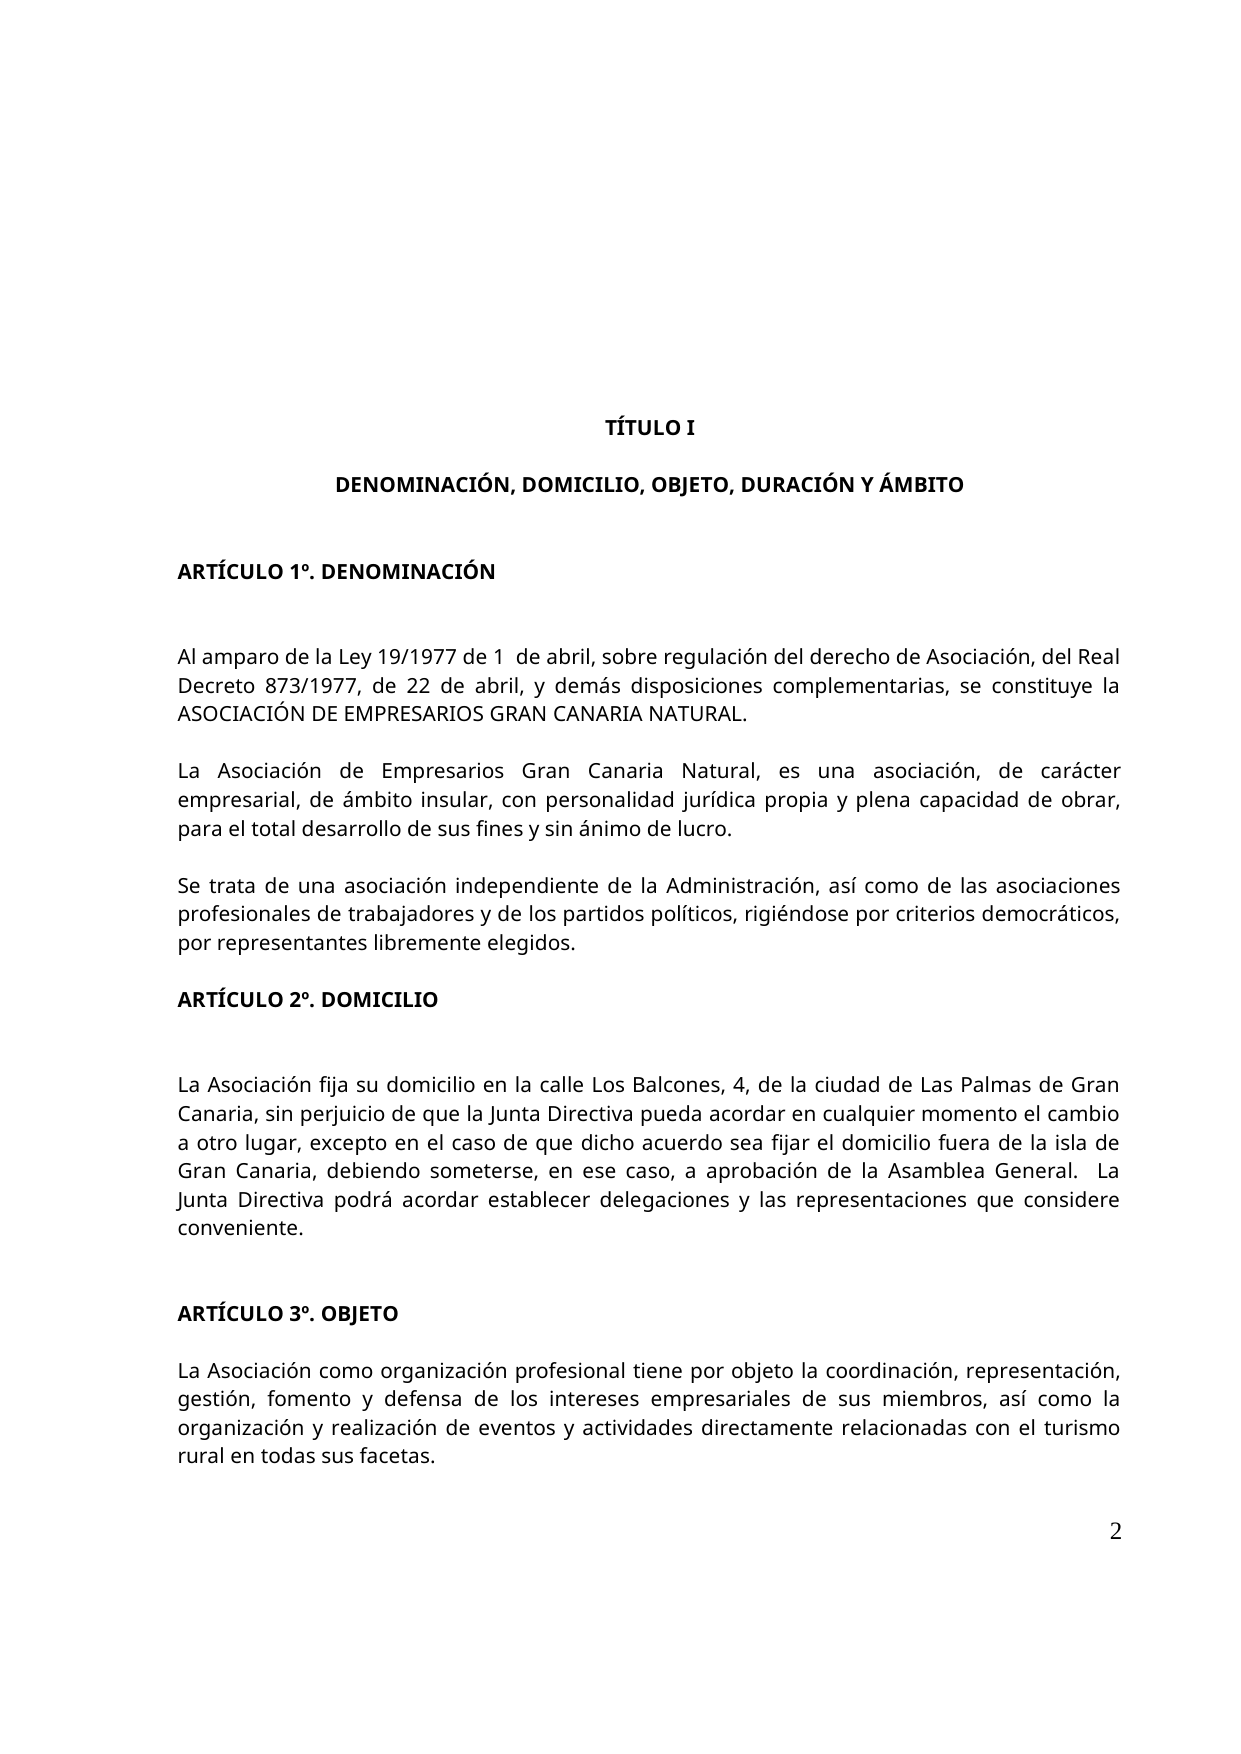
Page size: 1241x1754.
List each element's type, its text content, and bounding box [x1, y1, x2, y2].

subtitle DENOMINACIÓN, DOMICILIO, OBJETO, DURACIÓN Y ÁMBITO [177, 470, 1122, 498]
text TÍTULO I [177, 413, 1122, 441]
text ARTÍCULO 2º. DOMICILIO [177, 985, 1122, 1013]
text Al amparo de la Ley 19/1977 de 1 de abril, sobre regulación del derecho de Asociación, del Real Decreto 873/1977, de 22 de abril, y demás disposiciones complementarias, se constituye la ASOCIACIÓN DE EMPRESARIOS GRAN CANARIA NATURAL. [177, 642, 1122, 728]
text La Asociación como organización profesional tiene por objeto la coordinación, representación, gestión, fomento y defensa de los intereses empresariales de sus miembros, así como la organización y realización de eventos y actividades directamente relacionadas con el turismo rural en todas sus facetas. [177, 1356, 1122, 1470]
subtitle ARTÍCULO 1º. DENOMINACIÓN [177, 557, 1122, 585]
text La Asociación fija su domicilio en la calle Los Balcones, 4, de la ciudad de Las Palmas de Gran Canaria, sin perjuicio de que la Junta Directiva pueda acordar en cualquier momento el cambio a otro lugar, excepto en el caso de que dicho acuerdo sea fijar el domicilio fuera de la isla de Gran Canaria, debiendo someterse, en ese caso, a aprobación de la Asamblea General. La Junta Directiva podrá acordar establecer delegaciones y las representaciones que considere conveniente. [177, 1070, 1122, 1242]
text ARTÍCULO 3º. OBJETO [177, 1299, 1122, 1327]
text La Asociación de Empresarios Gran Canaria Natural, es una asociación, de carácter empresarial, de ámbito insular, con personalidad jurídica propia y plena capacidad de obrar, para el total desarrollo de sus fines y sin ánimo de lucro. [177, 756, 1122, 842]
text Se trata de una asociación independiente de la Administración, así como de las asociaciones profesionales de trabajadores y de los partidos políticos, rigiéndose por criterios democráticos, por representantes libremente elegidos. [177, 871, 1122, 956]
